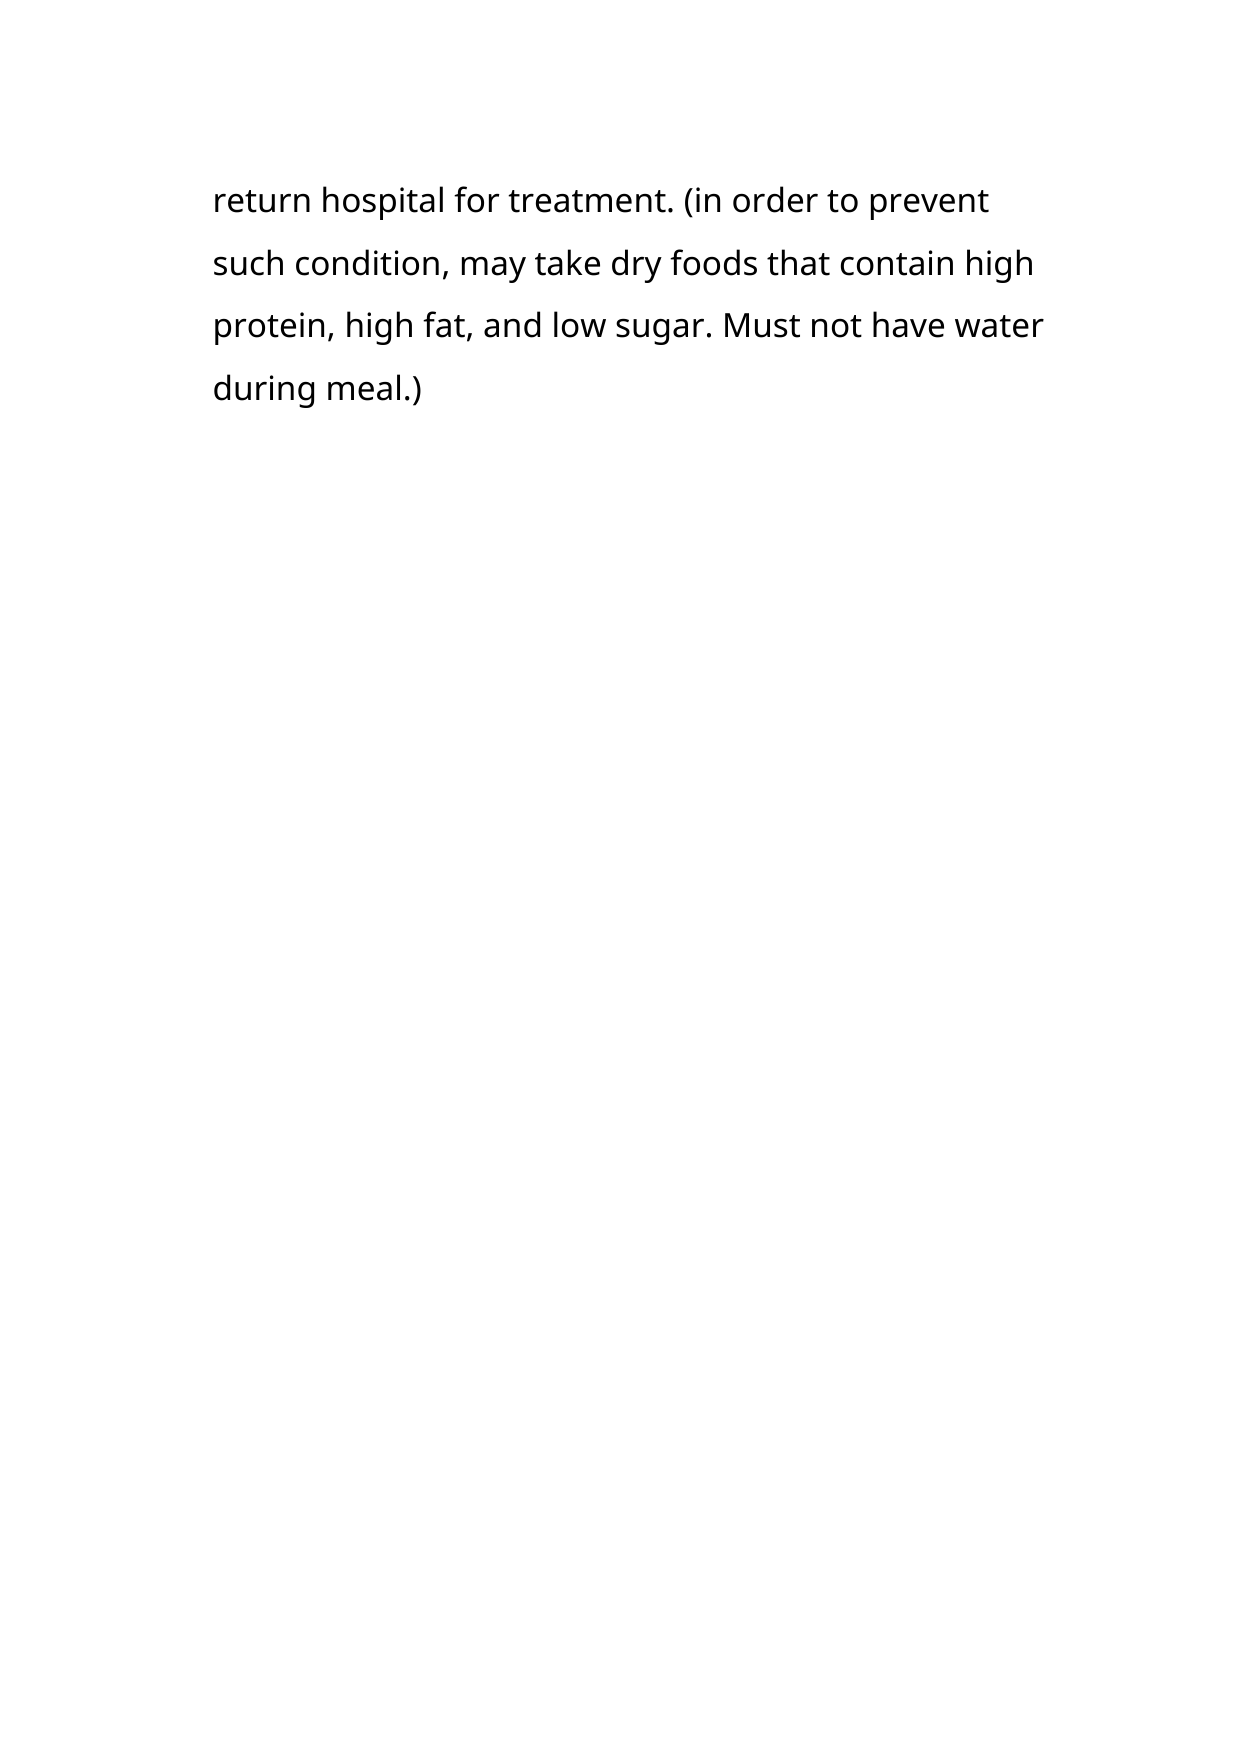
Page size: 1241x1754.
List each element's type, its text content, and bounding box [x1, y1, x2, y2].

text return hospital for treatment. (in order to prevent such condition, may take dry foods that contain high protein, high fat, and low sugar. Must not have water during meal.) [187, 158, 1053, 408]
